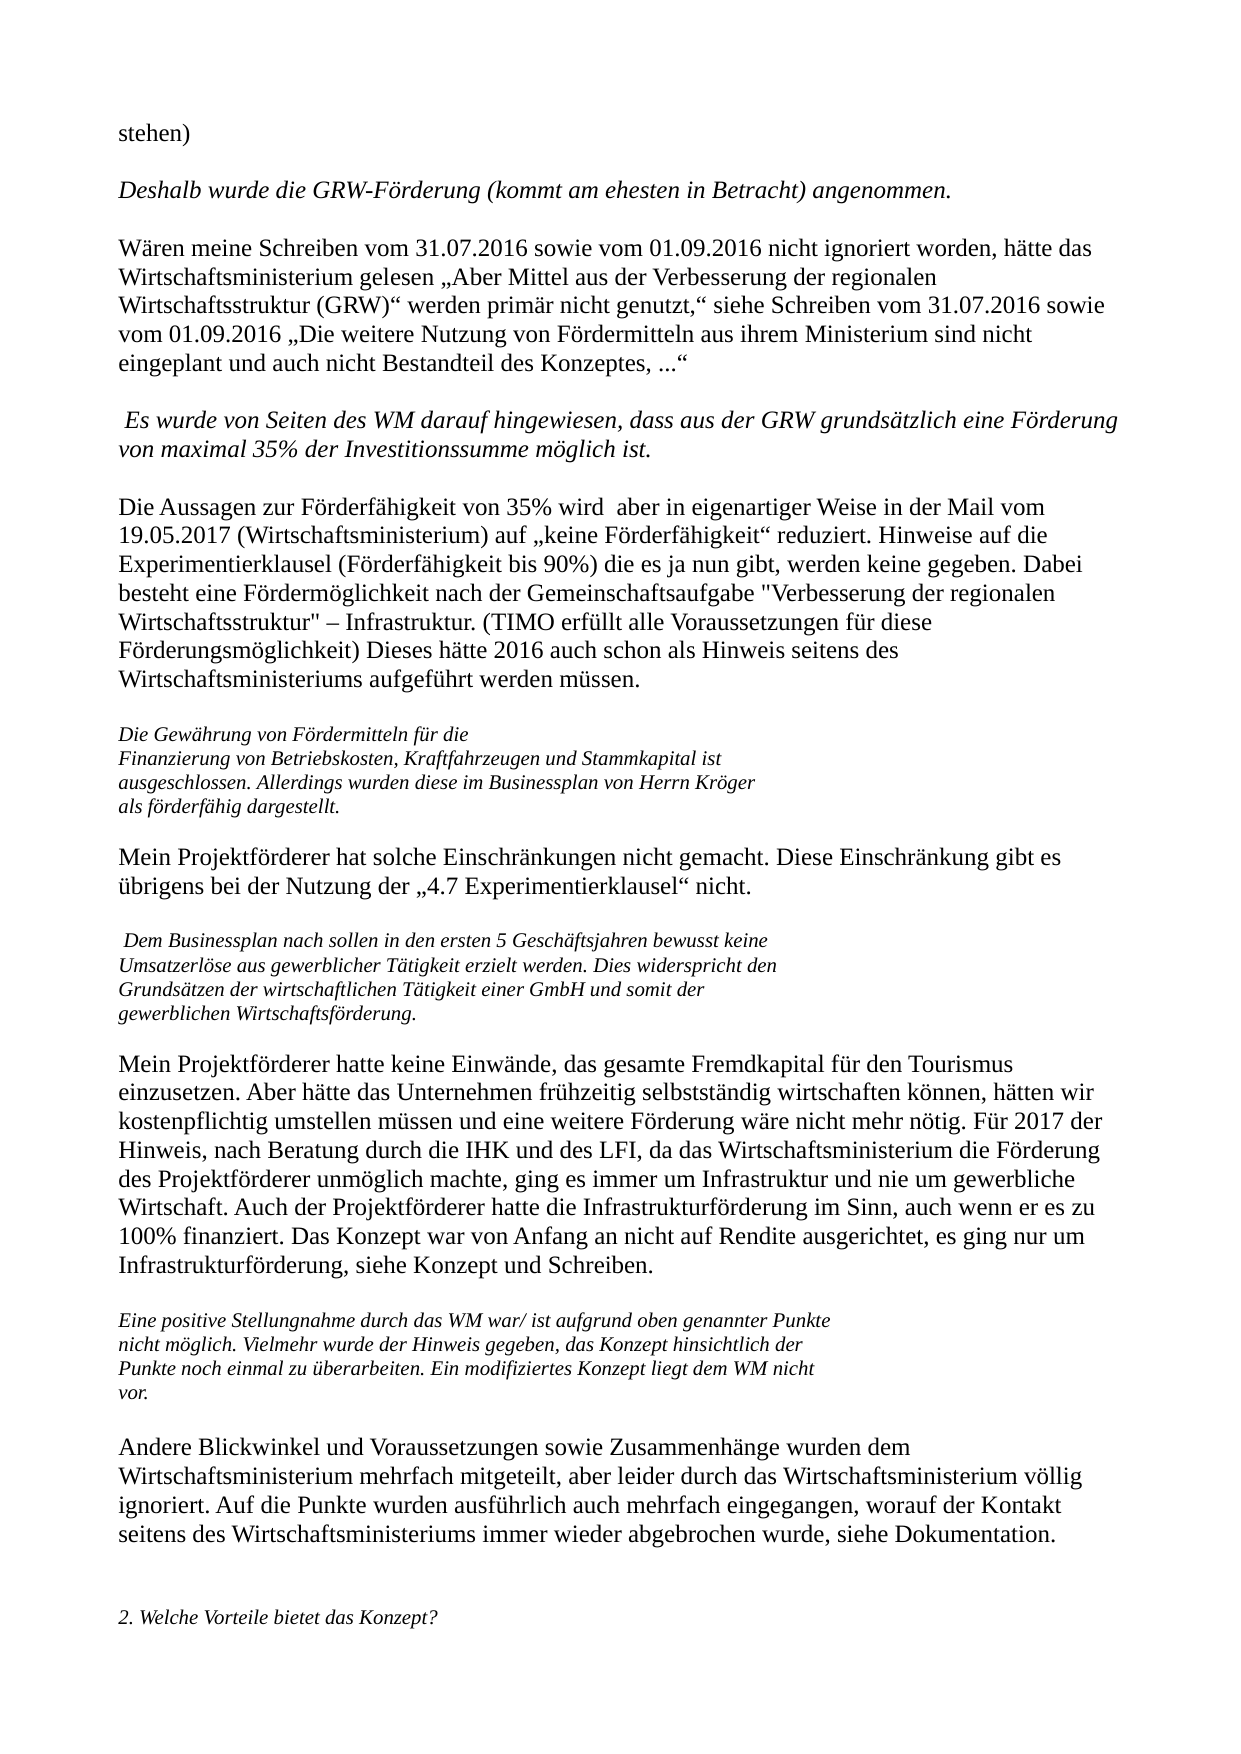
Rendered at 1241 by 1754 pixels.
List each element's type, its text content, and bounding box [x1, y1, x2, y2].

text nicht möglich. Vielmehr wurde der Hinweis gegeben, das Konzept hinsichtlich der [118, 1332, 1122, 1356]
text stehen) [118, 118, 1122, 147]
text Eine positive Stellungnahme durch das WM war/ ist aufgrund oben genannter Punkte [118, 1307, 1122, 1332]
text Mein Projektförderer hat solche Einschränkungen nicht gemacht. Diese Einschränkung gibt es übrigens bei der Nutzung der „4.7 Experimentierklausel“ nicht. [118, 842, 1122, 900]
text Punkte noch einmal zu überarbeiten. Ein modifiziertes Konzept liegt dem WM nicht [118, 1356, 1122, 1380]
text als förderfähig dargestellt. [118, 794, 1122, 818]
text Grundsätzen der wirtschaftlichen Tätigkeit einer GmbH und somit der [118, 977, 1122, 1001]
text Deshalb wurde die GRW-Förderung (kommt am ehesten in Betracht) angenommen. [118, 176, 1122, 204]
text 2. Welche Vorteile bietet das Konzept? [118, 1605, 1122, 1629]
text Es wurde von Seiten des WM darauf hingewiesen, dass aus der GRW grundsätzlich eine Förderung von maximal 35% der Investitionssumme möglich ist. [118, 406, 1122, 463]
text Finanzierung von Betriebskosten, Kraftfahrzeugen und Stammkapital ist [118, 746, 1122, 770]
text Die Gewährung von Fördermitteln für die [118, 722, 1122, 746]
text Umsatzerlöse aus gewerblicher Tätigkeit erzielt werden. Dies widerspricht den [118, 952, 1122, 977]
text gewerblichen Wirtschaftsförderung. [118, 1001, 1122, 1025]
text Die Aussagen zur Förderfähigkeit von 35% wird aber in eigenartiger Weise in der Mail vom 19.05.2017 (Wirtschaftsministerium) auf „keine Förderfähigkeit“ reduziert. Hinweise auf die Experimentierklausel (Förderfähigkeit bis 90%) die es ja nun gibt, werden keine gegeben. Dabei besteht eine Fördermöglichkeit nach der Gemeinschaftsaufgabe "Verbesserung der regionalen Wirtschaftsstruktur" – Infrastruktur. (TIMO erfüllt alle Voraussetzungen für diese Förderungsmöglichkeit) Dieses hätte 2016 auch schon als Hinweis seitens des Wirtschaftsministeriums aufgeführt werden müssen. [118, 492, 1122, 693]
text ausgeschlossen. Allerdings wurden diese im Businessplan von Herrn Kröger [118, 770, 1122, 794]
text Dem Businessplan nach sollen in den ersten 5 Geschäftsjahren bewusst keine [118, 928, 1122, 952]
text vor. [118, 1380, 1122, 1404]
text  [118, 818, 1122, 842]
text Wären meine Schreiben vom 31.07.2016 sowie vom 01.09.2016 nicht ignoriert worden, hätte das Wirtschaftsministerium gelesen „Aber Mittel aus der Verbesserung der regionalen Wirtschaftsstruktur (GRW)“ werden primär nicht genutzt,“ siehe Schreiben vom 31.07.2016 sowie vom 01.09.2016 „Die weitere Nutzung von Fördermitteln aus ihrem Ministerium sind nicht eingeplant und auch nicht Bestandteil des Konzeptes, ...“ [118, 233, 1122, 377]
text Andere Blickwinkel und Voraussetzungen sowie Zusammenhänge wurden dem Wirtschaftsministerium mehrfach mitgeteilt, aber leider durch das Wirtschaftsministerium völlig ignoriert. Auf die Punkte wurden ausführlich auch mehrfach eingegangen, worauf der Kontakt seitens des Wirtschaftsministeriums immer wieder abgebrochen wurde, siehe Dokumentation. [118, 1432, 1122, 1547]
text Mein Projektförderer hatte keine Einwände, das gesamte Fremdkapital für den Tourismus einzusetzen. Aber hätte das Unternehmen frühzeitig selbstständig wirtschaften können, hätten wir kostenpflichtig umstellen müssen und eine weitere Förderung wäre nicht mehr nötig. Für 2017 der Hinweis, nach Beratung durch die IHK und des LFI, da das Wirtschaftsministerium die Förderung des Projektförderer unmöglich machte, ging es immer um Infrastruktur und nie um gewerbliche Wirtschaft. Auch der Projektförderer hatte die Infrastrukturförderung im Sinn, auch wenn er es zu 100% finanziert. Das Konzept war von Anfang an nicht auf Rendite ausgerichtet, es ging nur um Infrastrukturförderung, siehe Konzept und Schreiben. [118, 1049, 1122, 1279]
